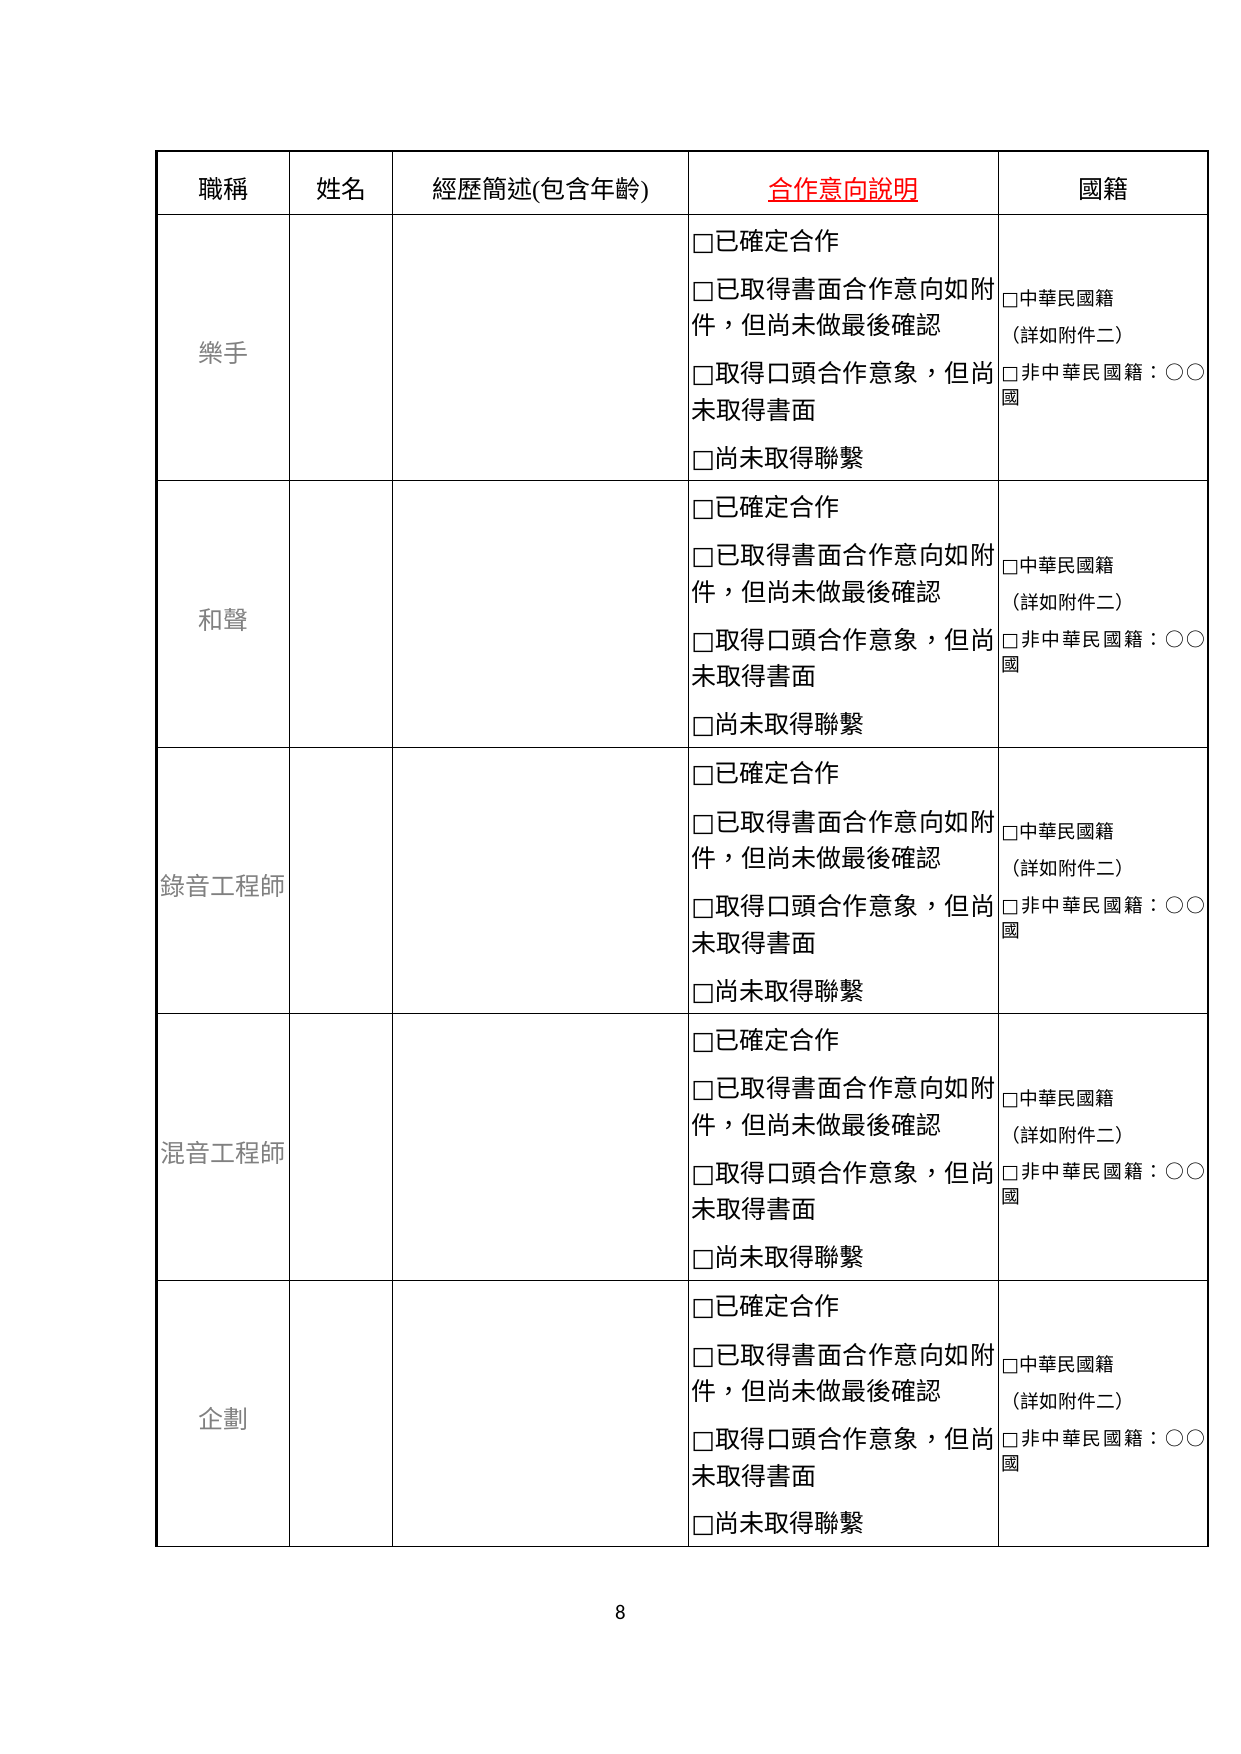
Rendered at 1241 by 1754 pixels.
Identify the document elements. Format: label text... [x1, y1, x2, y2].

table_cell [290, 1281, 392, 1546]
table_cell [393, 1014, 688, 1280]
table_cell □已確定合作 □已取得書面合作意向如附 件，但尚未做最後確認 □取得口頭合作意象，但尚未取得書面 □尚未取得聯繫 [689, 1281, 998, 1546]
table_cell □中華民國籍 （詳如附件二） □非中華民國籍：○○國 [999, 1014, 1207, 1280]
table_cell □已確定合作 □已取得書面合作意向如附 件，但尚未做最後確認 □取得口頭合作意象，但尚未取得書面 □尚未取得聯繫 [689, 1014, 998, 1280]
table_cell 錄音工程師 [158, 748, 289, 1013]
table_cell [290, 748, 392, 1013]
table_header 姓名 [290, 152, 392, 214]
table_cell □中華民國籍 （詳如附件二） □非中華民國籍：○○國 [999, 215, 1207, 480]
table_cell 樂手 [158, 215, 289, 480]
table_cell □中華民國籍 （詳如附件二） □非中華民國籍：○○國 [999, 481, 1207, 747]
table_header 職稱 [158, 152, 289, 214]
table_header 經歷簡述(包含年齡) [393, 152, 688, 214]
table_cell [290, 481, 392, 747]
table_cell □已確定合作 □已取得書面合作意向如附 件，但尚未做最後確認 □取得口頭合作意象，但尚未取得書面 □尚未取得聯繫 [689, 215, 998, 480]
table_cell 和聲 [158, 481, 289, 747]
table_cell [290, 1014, 392, 1280]
table_cell [393, 748, 688, 1013]
table_cell [290, 215, 392, 480]
table_cell 混音工程師 [158, 1014, 289, 1280]
table_header 合作意向說明 [689, 152, 998, 214]
table_cell [393, 215, 688, 480]
table_cell □已確定合作 □已取得書面合作意向如附 件，但尚未做最後確認 □取得口頭合作意象，但尚未取得書面 □尚未取得聯繫 [689, 748, 998, 1013]
table_cell □中華民國籍 （詳如附件二） □非中華民國籍：○○國 [999, 1281, 1207, 1546]
table_header 國籍 [999, 152, 1207, 214]
table_cell □中華民國籍 （詳如附件二） □非中華民國籍：○○國 [999, 748, 1207, 1013]
table_cell [393, 481, 688, 747]
table_cell □已確定合作 □已取得書面合作意向如附 件，但尚未做最後確認 □取得口頭合作意象，但尚未取得書面 □尚未取得聯繫 [689, 481, 998, 747]
table_cell 企劃 [158, 1281, 289, 1546]
table_cell [393, 1281, 688, 1546]
